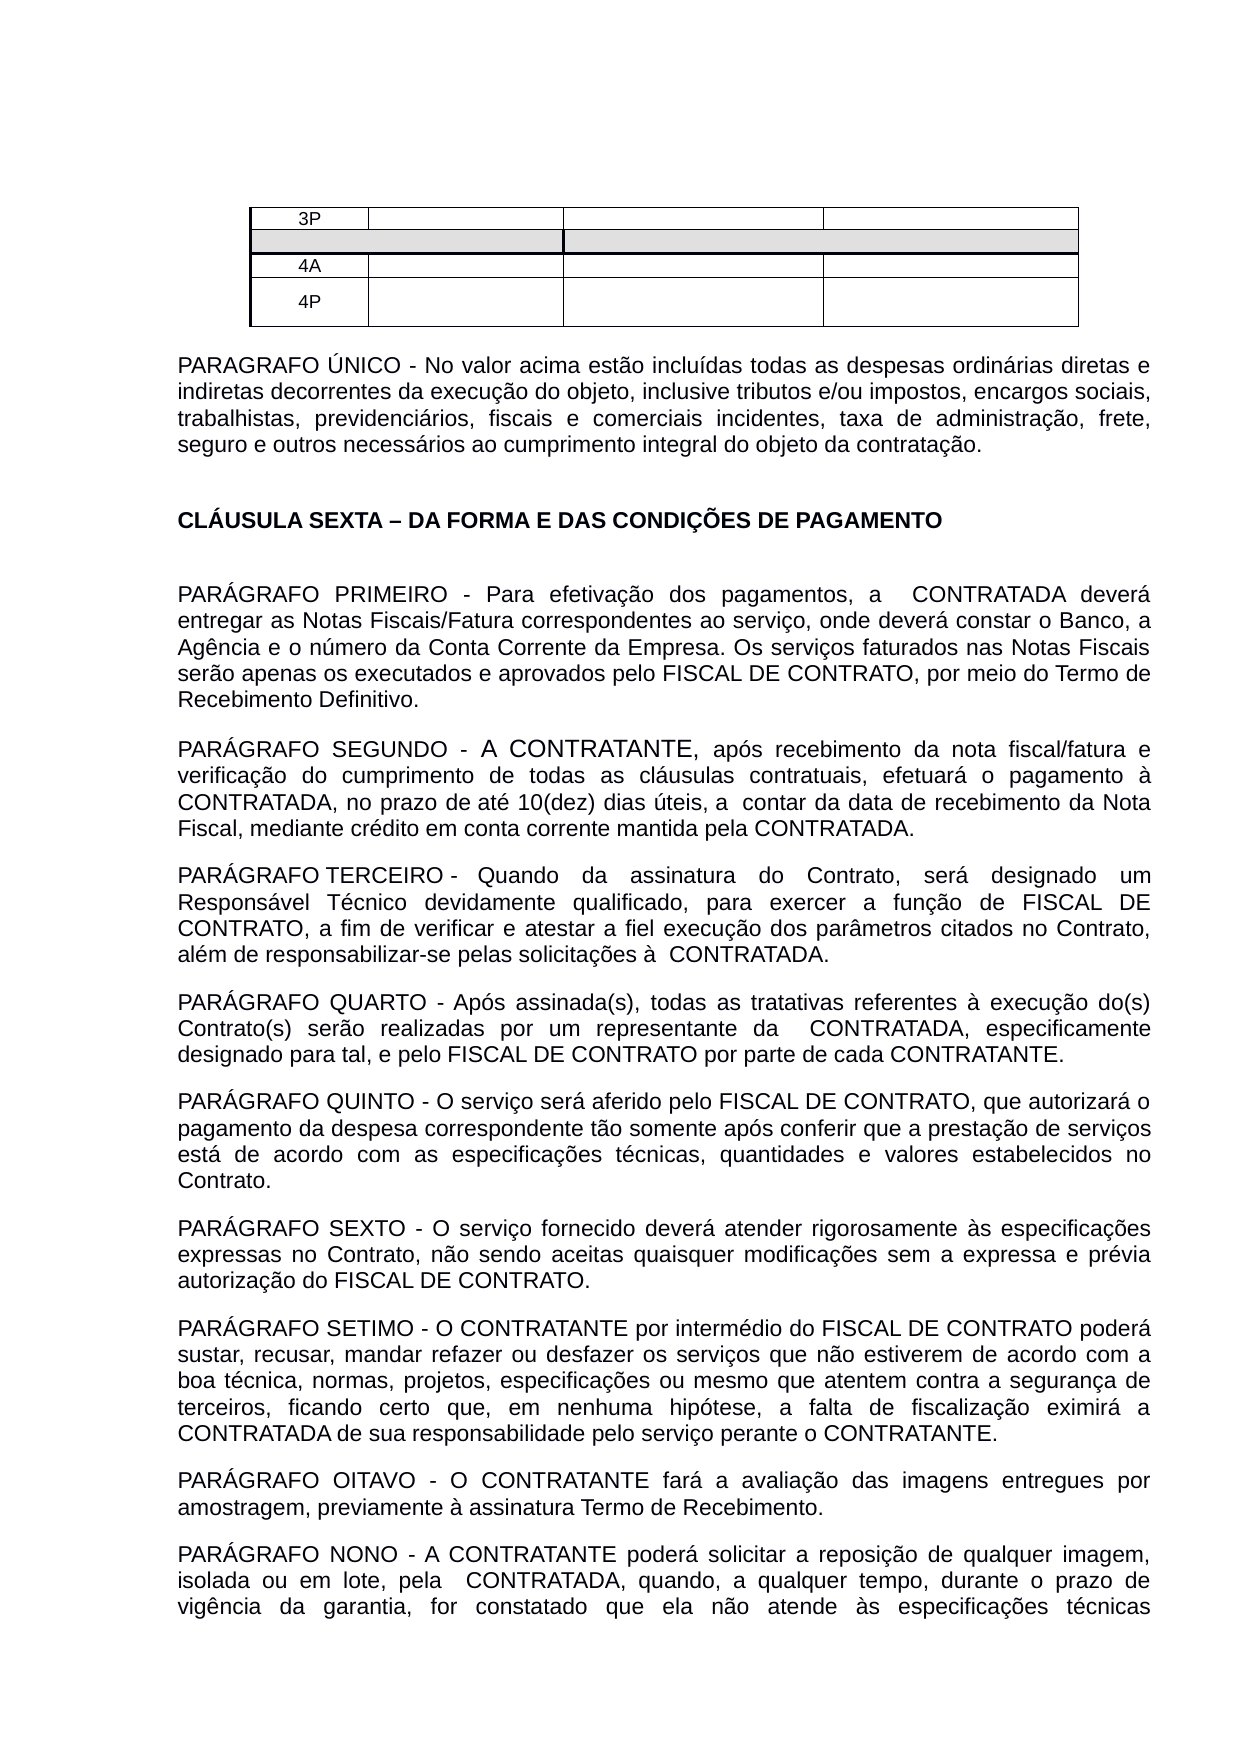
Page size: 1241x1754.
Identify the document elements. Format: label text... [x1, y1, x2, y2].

text PARÁGRAFO SETIMO - O CONTRATANTE por intermédio do FISCAL DE CONTRATO poderá sustar, recusar, mandar refazer ou desfazer os serviços que não estiverem de acordo com a boa técnica, normas, projetos, especificações ou mesmo que atentem contra a segurança de terceiros, ficando certo que, em nenhuma hipótese, a falta de fiscalização eximirá a CONTRATADA de sua responsabilidade pelo serviço perante o CONTRATANTE. [177, 1314, 1152, 1446]
table_cell 3P [252, 208, 368, 229]
text PARÁGRAFO NONO - A CONTRATANTE poderá solicitar a reposição de qualquer imagem, isolada ou em lote, pela CONTRATADA, quando, a qualquer tempo, durante o prazo de vigência da garantia, for constatado que ela não atende às especificações técnicas [177, 1541, 1152, 1620]
table_cell [564, 278, 823, 326]
table_cell [369, 255, 563, 277]
table_cell [369, 208, 563, 229]
table_cell 4P [252, 278, 368, 326]
table_cell [565, 230, 1078, 252]
text CLÁUSULA SEXTA – DA FORMA E DAS CONDIÇÕES DE PAGAMENTO [177, 509, 1152, 534]
table_cell [252, 230, 562, 252]
text PARÁGRAFO SEGUNDO - A CONTRATANTE, após recebimento da nota fiscal/fatura e verificação do cumprimento de todas as cláusulas contratuais, efetuará o pagamento à CONTRATADA, no prazo de até 10(dez) dias úteis, a contar da data de recebimento da Nota Fiscal, mediante crédito em conta corrente mantida pela CONTRATADA. [177, 733, 1152, 841]
text PARAGRAFO ÚNICO - No valor acima estão incluídas todas as despesas ordinárias diretas e indiretas decorrentes da execução do objeto, inclusive tributos e/ou impostos, encargos sociais, trabalhistas, previdenciários, fiscais e comerciais incidentes, taxa de administração, frete, seguro e outros necessários ao cumprimento integral do objeto da contratação. [177, 352, 1152, 457]
text PARÁGRAFO QUARTO - Após assinada(s), todas as tratativas referentes à execução do(s) Contrato(s) serão realizadas por um representante da CONTRATADA, especificamente designado para tal, e pelo FISCAL DE CONTRATO por parte de cada CONTRATANTE. [177, 988, 1152, 1067]
table_cell [824, 255, 1078, 277]
table_cell [824, 278, 1078, 326]
text PARÁGRAFO TERCEIRO - Quando da assinatura do Contrato, será designado um Responsável Técnico devidamente qualificado, para exercer a função de FISCAL DE CONTRATO, a fim de verificar e atestar a fiel execução dos parâmetros citados no Contrato, além de responsabilizar-se pelas solicitações à CONTRATADA. [177, 862, 1152, 968]
table_cell 4A [252, 255, 368, 277]
text PARÁGRAFO QUINTO - O serviço será aferido pelo FISCAL DE CONTRATO, que autorizará o pagamento da despesa correspondente tão somente após conferir que a prestação de serviços está de acordo com as especificações técnicas, quantidades e valores estabelecidos no Contrato. [177, 1088, 1152, 1194]
table_cell [369, 278, 563, 326]
text PARÁGRAFO OITAVO - O CONTRATANTE fará a avaliação das imagens entregues por amostragem, previamente à assinatura Termo de Recebimento. [177, 1467, 1152, 1520]
table_cell [564, 255, 823, 277]
table_cell [564, 208, 823, 229]
text PARÁGRAFO PRIMEIRO - Para efetivação dos pagamentos, a CONTRATADA deverá entregar as Notas Fiscais/Fatura correspondentes ao serviço, onde deverá constar o Banco, a Agência e o número da Conta Corrente da Empresa. Os serviços faturados nas Notas Fiscais serão apenas os executados e aprovados pelo FISCAL DE CONTRATO, por meio do Termo de Recebimento Definitivo. [177, 581, 1152, 713]
text PARÁGRAFO SEXTO - O serviço fornecido deverá atender rigorosamente às especificações expressas no Contrato, não sendo aceitas quaisquer modificações sem a expressa e prévia autorização do FISCAL DE CONTRATO. [177, 1214, 1152, 1294]
table_cell [824, 208, 1078, 229]
